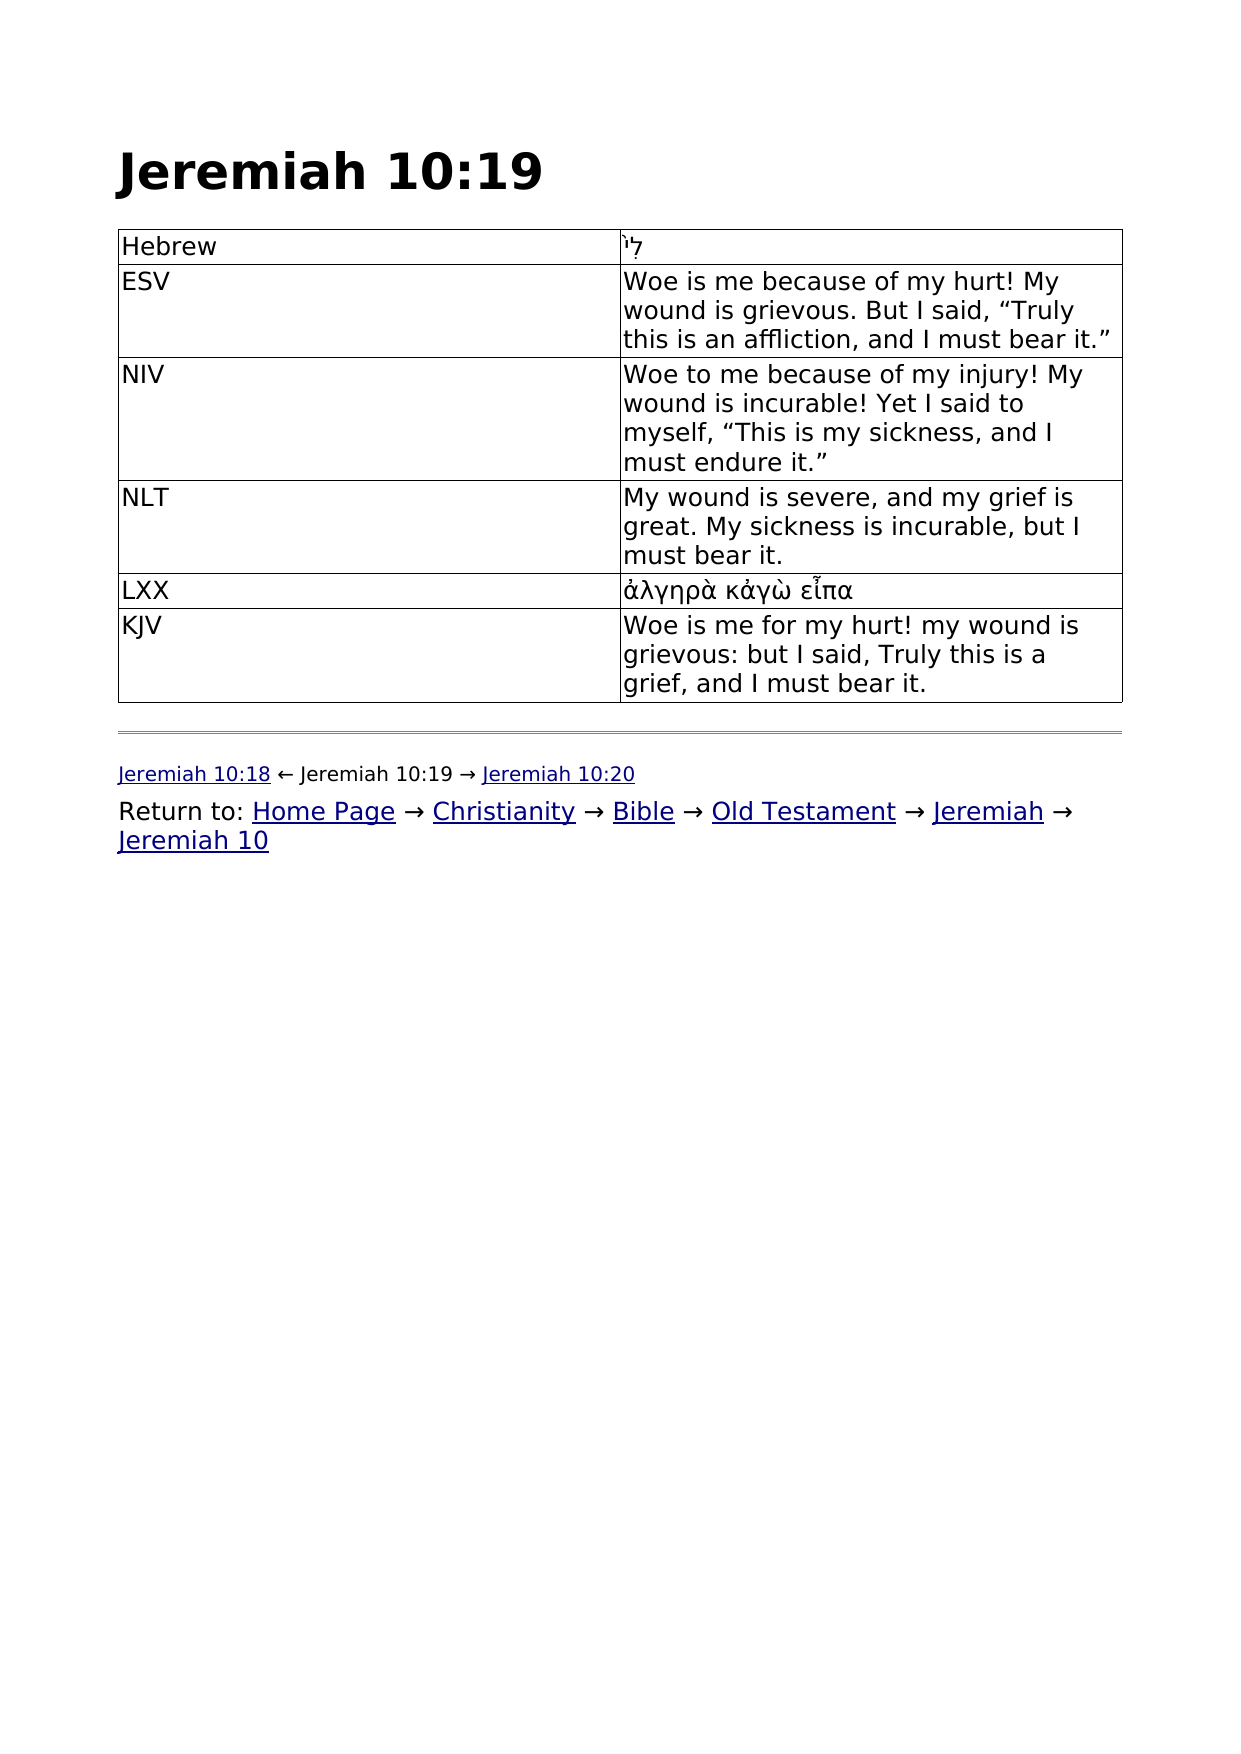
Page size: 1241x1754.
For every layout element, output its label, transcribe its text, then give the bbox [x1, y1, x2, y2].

table_cell KJV [119, 609, 620, 702]
table_cell My wound is severe, and my grief is great. My sickness is incurable, but I must bear it. [621, 481, 1122, 573]
table_cell Woe to me because of my injury! My wound is incurable! Yet I said to myself, “This is my sickness, and I must endure it.” [621, 358, 1122, 480]
text Jeremiah 10:18 ← Jeremiah 10:19 → Jeremiah 10:20 [118, 763, 1122, 797]
table_header Hebrew [119, 230, 620, 264]
text Return to: Home Page → Christianity → Bible → Old Testament → Jeremiah → Jeremiah 10 [118, 797, 1122, 855]
table_cell ESV [119, 265, 620, 357]
table_cell NLT [119, 481, 620, 573]
table_cell ἀλγηρὰ κἀγὼ εἶπα [621, 574, 1122, 608]
table_cell LXX [119, 574, 620, 608]
table_header לִי֙ [621, 230, 1122, 264]
table_cell Woe is me for my hurt! my wound is grievous: but I said, Truly this is a grief, and I must bear it. [621, 609, 1122, 702]
table_cell NIV [119, 358, 620, 480]
table_cell Woe is me because of my hurt! My wound is grievous. But I said, “Truly this is an affliction, and I must bear it.” [621, 265, 1122, 357]
subtitle Jeremiah 10:19 [118, 143, 1122, 201]
